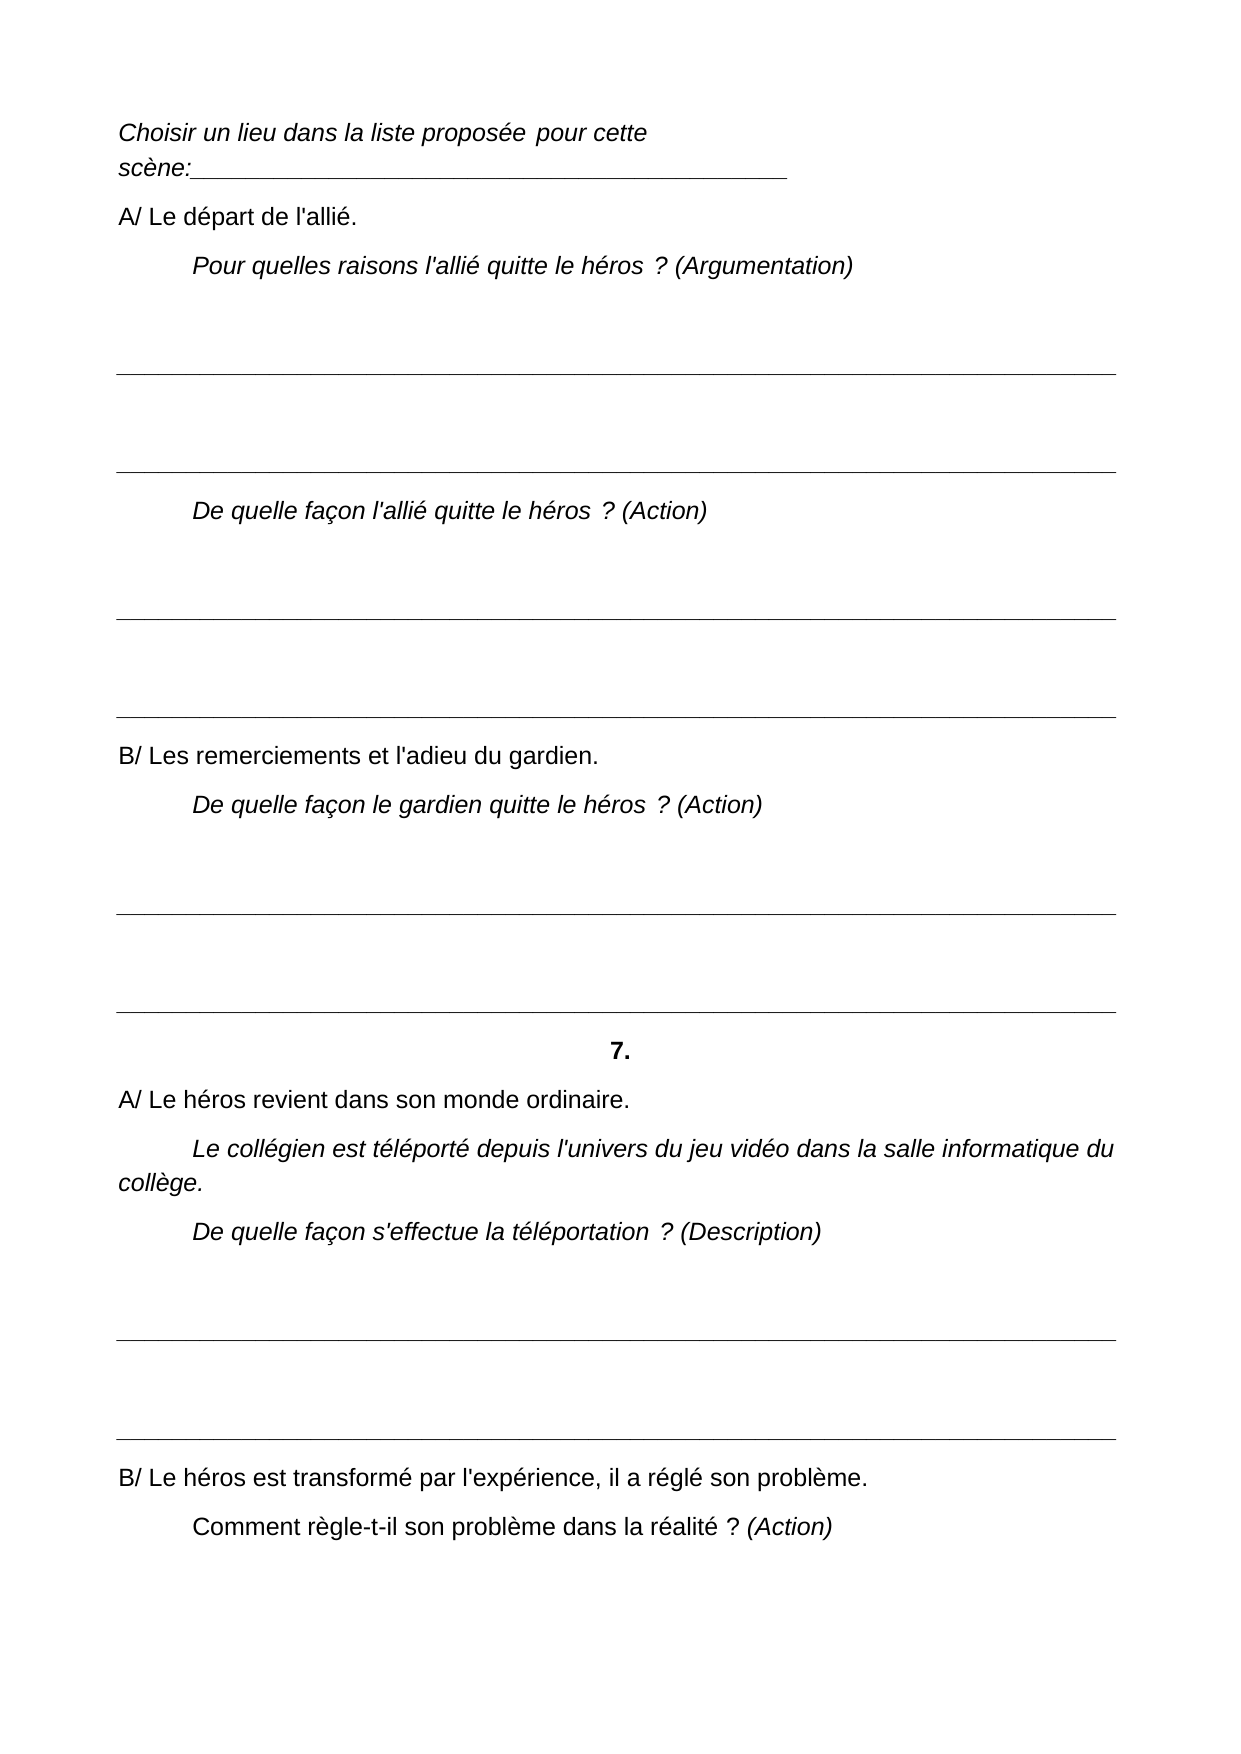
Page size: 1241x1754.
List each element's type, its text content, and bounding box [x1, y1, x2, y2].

text ________________________________________________________________________ [118, 349, 1122, 378]
text Comment règle-t-il son problème dans la réalité ? (Action) [118, 1512, 1122, 1541]
text De quelle façon le gardien quitte le héros ? (Action) [118, 790, 1122, 819]
text ________________________________________________________________________ [118, 888, 1122, 917]
text ________________________________________________________________________ [118, 987, 1122, 1015]
text A/ Le héros revient dans son monde ordinaire. [118, 1085, 1122, 1113]
text ________________________________________________________________________ [118, 594, 1122, 623]
text Pour quelles raisons l'allié quitte le héros ? (Argumentation) [118, 251, 1122, 279]
text De quelle façon l'allié quitte le héros ? (Action) [118, 496, 1122, 525]
text ________________________________________________________________________ [118, 1414, 1122, 1442]
text Choisir un lieu dans la liste proposée pour cette scène:___________________________________________ [118, 118, 1122, 181]
text ________________________________________________________________________ [118, 447, 1122, 476]
text ________________________________________________________________________ [118, 692, 1122, 721]
text 7. [118, 1036, 1122, 1064]
text B/ Les remerciements et l'adieu du gardien. [118, 741, 1122, 770]
text De quelle façon s'effectue la téléportation ? (Description) [118, 1217, 1122, 1246]
text Le collégien est téléporté depuis l'univers du jeu vidéo dans la salle informatique du collège. [118, 1134, 1122, 1197]
text A/ Le départ de l'allié. [118, 202, 1122, 230]
text ________________________________________________________________________ [118, 1316, 1122, 1344]
text B/ Le héros est transformé par l'expérience, il a réglé son problème. [118, 1463, 1122, 1491]
